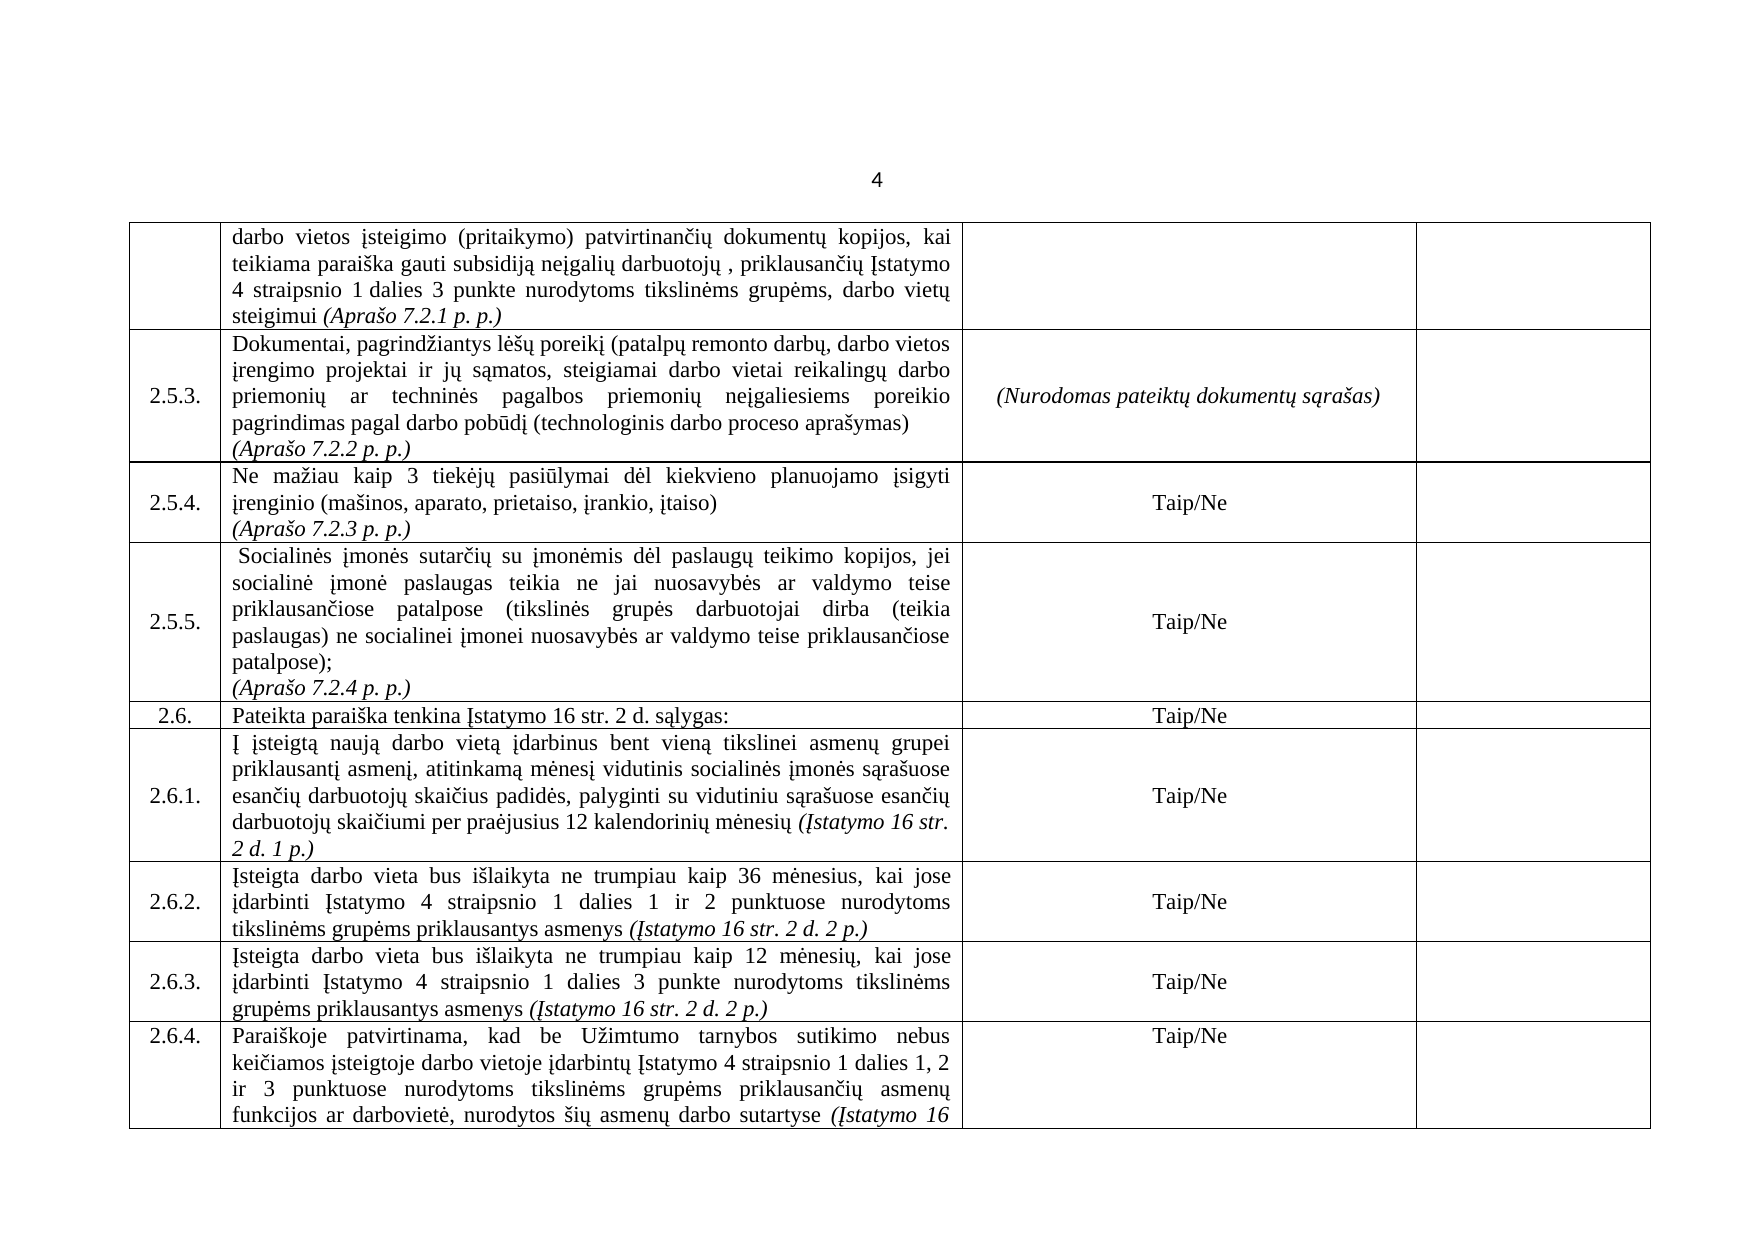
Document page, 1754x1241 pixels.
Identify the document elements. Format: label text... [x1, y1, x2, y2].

table_cell [963, 223, 1416, 329]
table_cell 2.5.5. [130, 543, 220, 701]
table_cell [1417, 463, 1650, 542]
table_cell Taip/Ne [963, 729, 1416, 861]
table_cell (Nurodomas pateiktų dokumentų sąrašas) [963, 330, 1416, 461]
table_cell Taip/Ne [963, 543, 1416, 701]
table_cell Taip/Ne [963, 463, 1416, 542]
table_cell 2.6.1. [130, 729, 220, 861]
table_cell 2.6. [130, 702, 220, 728]
table_cell Taip/Ne [963, 1022, 1416, 1128]
table_cell 2.5.3. [130, 330, 220, 461]
table_cell Ne mažiau kaip 3 tiekėjų pasiūlymai dėl kiekvieno planuojamo įsigyti įrenginio (mašinos, aparato, prietaiso, įrankio, įtaiso) (Aprašo 7.2.3 p. p.) [221, 463, 962, 542]
table_cell Socialinės įmonės sutarčių su įmonėmis dėl paslaugų teikimo kopijos, jei socialinė įmonė paslaugas teikia ne jai nuosavybės ar valdymo teise priklausančiose patalpose (tikslinės grupės darbuotojai dirba (teikia paslaugas) ne socialinei įmonei nuosavybės ar valdymo teise priklausančiose patalpose); (Aprašo 7.2.4 p. p.) [221, 543, 962, 701]
table_cell [1417, 862, 1650, 941]
table_cell Įsteigta darbo vieta bus išlaikyta ne trumpiau kaip 36 mėnesius, kai jose įdarbinti Įstatymo 4 straipsnio 1 dalies 1 ir 2 punktuose nurodytoms tikslinėms grupėms priklausantys asmenys (Įstatymo 16 str. 2 d. 2 p.) [221, 862, 962, 941]
table_cell Taip/Ne [963, 702, 1416, 728]
table_cell Paraiškoje patvirtinama, kad be Užimtumo tarnybos sutikimo nebus keičiamos įsteigtoje darbo vietoje įdarbintų Įstatymo 4 straipsnio 1 dalies 1, 2 ir 3 punktuose nurodytoms tikslinėms grupėms priklausančių asmenų funkcijos ar darbovietė, nurodytos šių asmenų darbo sutartyse (Įstatymo 16 [221, 1022, 962, 1128]
table_cell Į įsteigtą naują darbo vietą įdarbinus bent vieną tikslinei asmenų grupei priklausantį asmenį, atitinkamą mėnesį vidutinis socialinės įmonės sąrašuose esančių darbuotojų skaičius padidės, palyginti su vidutiniu sąrašuose esančių darbuotojų skaičiumi per praėjusius 12 kalendorinių mėnesių (Įstatymo 16 str. 2 d. 1 p.) [221, 729, 962, 861]
table_cell [130, 223, 220, 329]
table_cell darbo vietos įsteigimo (pritaikymo) patvirtinančių dokumentų kopijos, kai teikiama paraiška gauti subsidiją neįgalių darbuotojų , priklausančių Įstatymo 4 straipsnio 1 dalies 3 punkte nurodytoms tikslinėms grupėms, darbo vietų steigimui (Aprašo 7.2.1 p. p.) [221, 223, 962, 329]
table_cell [1417, 330, 1650, 461]
table_cell Taip/Ne [963, 942, 1416, 1021]
table_cell 2.6.2. [130, 862, 220, 941]
table_cell Dokumentai, pagrindžiantys lėšų poreikį (patalpų remonto darbų, darbo vietos įrengimo projektai ir jų sąmatos, steigiamai darbo vietai reikalingų darbo priemonių ar techninės pagalbos priemonių neįgaliesiems poreikio pagrindimas pagal darbo pobūdį (technologinis darbo proceso aprašymas) (Aprašo 7.2.2 p. p.) [221, 330, 962, 461]
table_cell [1417, 729, 1650, 861]
table_cell [1417, 543, 1650, 701]
table_cell [1417, 223, 1650, 329]
table_cell Taip/Ne [963, 862, 1416, 941]
table_cell 2.6.4. [130, 1022, 220, 1128]
table_cell 2.5.4. [130, 463, 220, 542]
table_cell Įsteigta darbo vieta bus išlaikyta ne trumpiau kaip 12 mėnesių, kai jose įdarbinti Įstatymo 4 straipsnio 1 dalies 3 punkte nurodytoms tikslinėms grupėms priklausantys asmenys (Įstatymo 16 str. 2 d. 2 p.) [221, 942, 962, 1021]
table_cell [1417, 1022, 1650, 1128]
table_cell [1417, 942, 1650, 1021]
table_cell [1417, 702, 1650, 728]
table_cell 2.6.3. [130, 942, 220, 1021]
table_cell Pateikta paraiška tenkina Įstatymo 16 str. 2 d. sąlygas: [221, 702, 962, 728]
